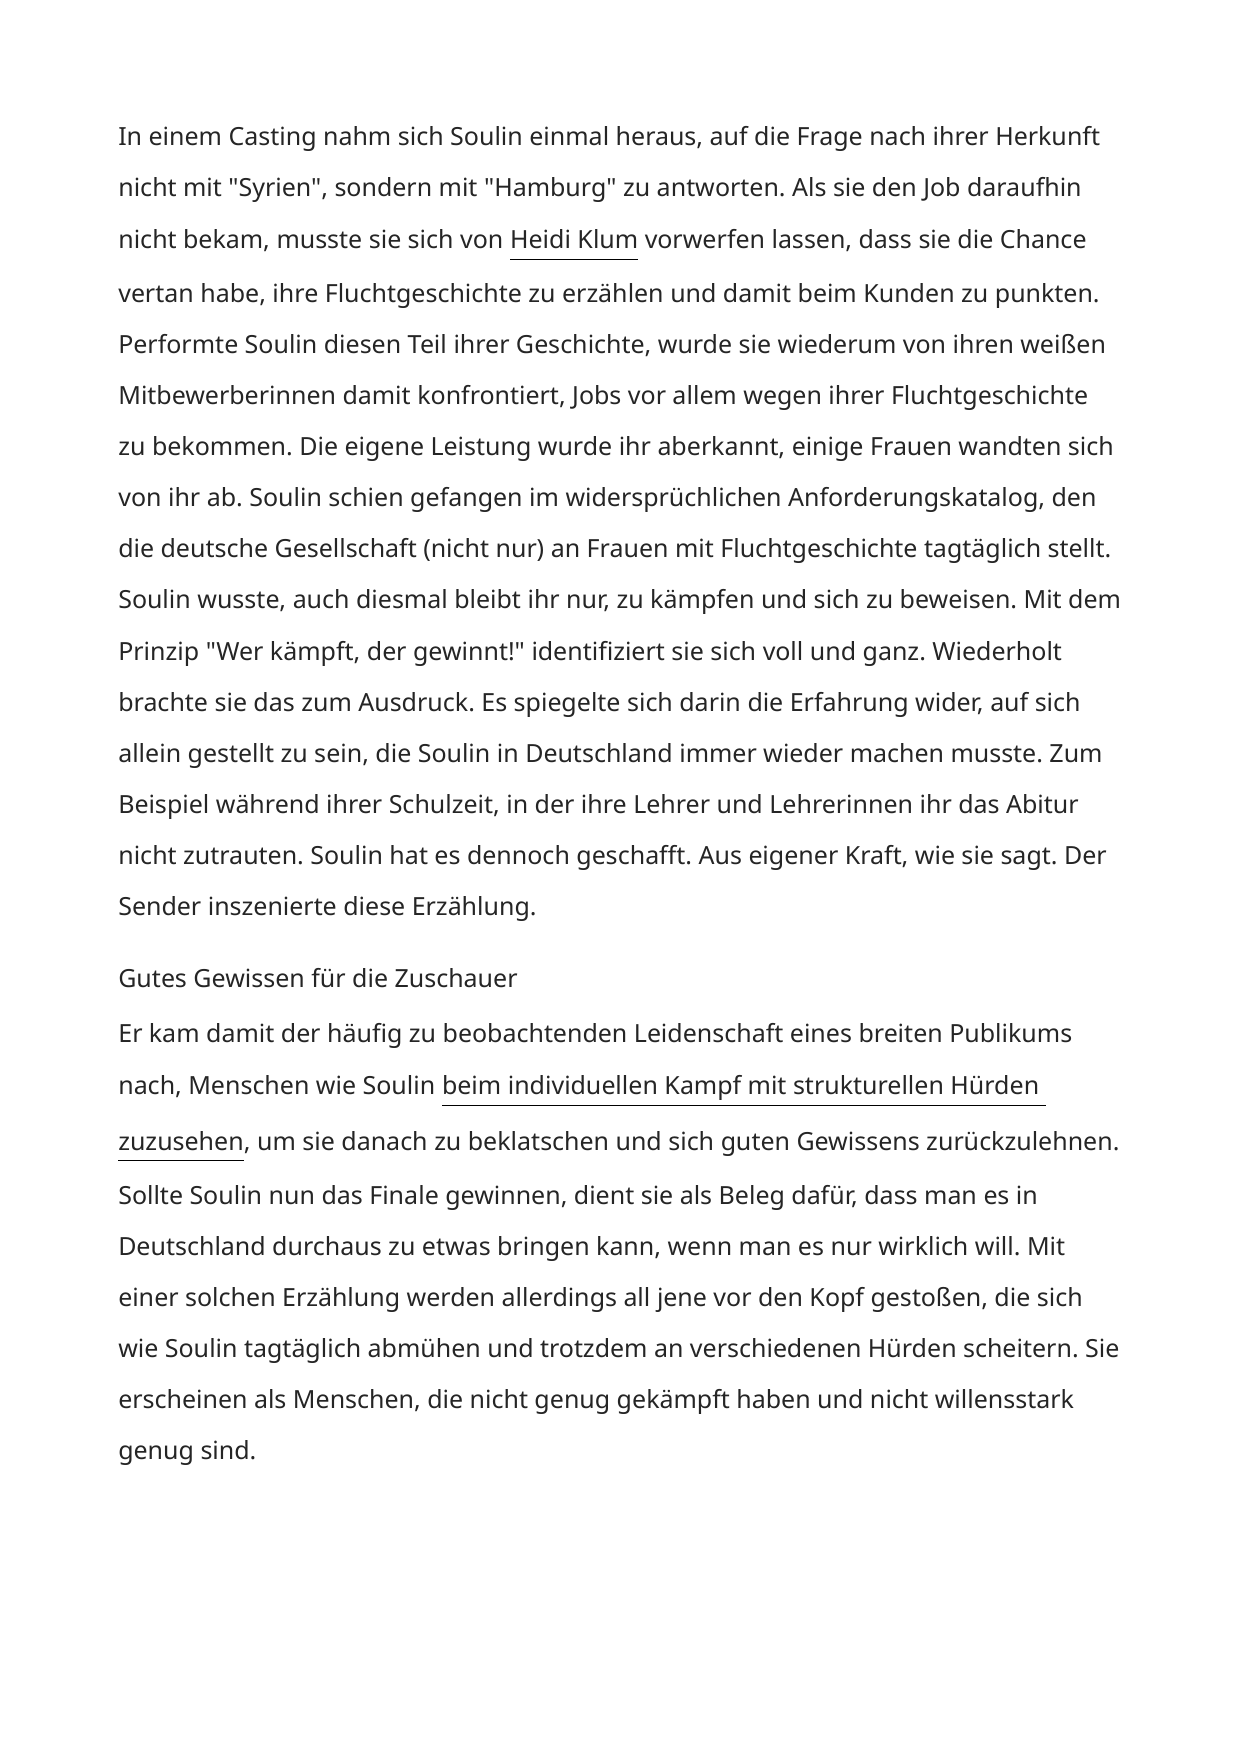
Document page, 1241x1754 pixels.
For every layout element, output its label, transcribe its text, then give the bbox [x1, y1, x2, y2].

text In einem Casting nahm sich Soulin einmal heraus, auf die Frage nach ihrer Herkunft nicht mit "Syrien", sondern mit "Hamburg" zu antworten. Als sie den Job daraufhin nicht bekam, musste sie sich von Heidi Klum vorwerfen lassen, dass sie die Chance vertan habe, ihre Fluchtgeschichte zu erzählen und damit beim Kunden zu punkten. Performte Soulin diesen Teil ihrer Geschichte, wurde sie wiederum von ihren weißen Mitbewerberinnen damit konfrontiert, Jobs vor allem wegen ihrer Fluchtgeschichte zu bekommen. Die eigene Leistung wurde ihr aberkannt, einige Frauen wandten sich von ihr ab. Soulin schien gefangen im widersprüchlichen Anforderungskatalog, den die deutsche Gesellschaft (nicht nur) an Frauen mit Fluchtgeschichte tagtäglich stellt. [118, 118, 1122, 565]
text Soulin wusste, auch diesmal bleibt ihr nur, zu kämpfen und sich zu beweisen. Mit dem Prinzip "Wer kämpft, der gewinnt!" identifiziert sie sich voll und ganz. Wiederholt brachte sie das zum Ausdruck. Es spiegelte sich darin die Erfahrung wider, auf sich allein gestellt zu sein, die Soulin in Deutschland immer wieder machen musste. Zum Beispiel während ihrer Schulzeit, in der ihre Lehrer und Lehrerinnen ihr das Abitur nicht zutrauten. Soulin hat es dennoch geschafft. Aus eigener Kraft, wie sie sagt. Der Sender inszenierte diese Erzählung. [118, 582, 1122, 922]
text Er kam damit der häufig zu beobachtenden Leidenschaft eines breiten Publikums nach, Menschen wie Soulin beim individuellen Kampf mit strukturellen Hürden zuzusehen, um sie danach zu beklatschen und sich guten Gewissens zurückzulehnen. Sollte Soulin nun das Finale gewinnen, dient sie als Beleg dafür, dass man es in Deutschland durchaus zu etwas bringen kann, wenn man es nur wirklich will. Mit einer solchen Erzählung werden allerdings all jene vor den Kopf gestoßen, die sich wie Soulin tagtäglich abmühen und trotzdem an verschiedenen Hürden scheitern. Sie erscheinen als Menschen, die nicht genug gekämpft haben und nicht willensstark genug sind. [118, 1015, 1122, 1467]
subtitle Gutes Gewissen für die Zuschauer [118, 960, 1122, 994]
